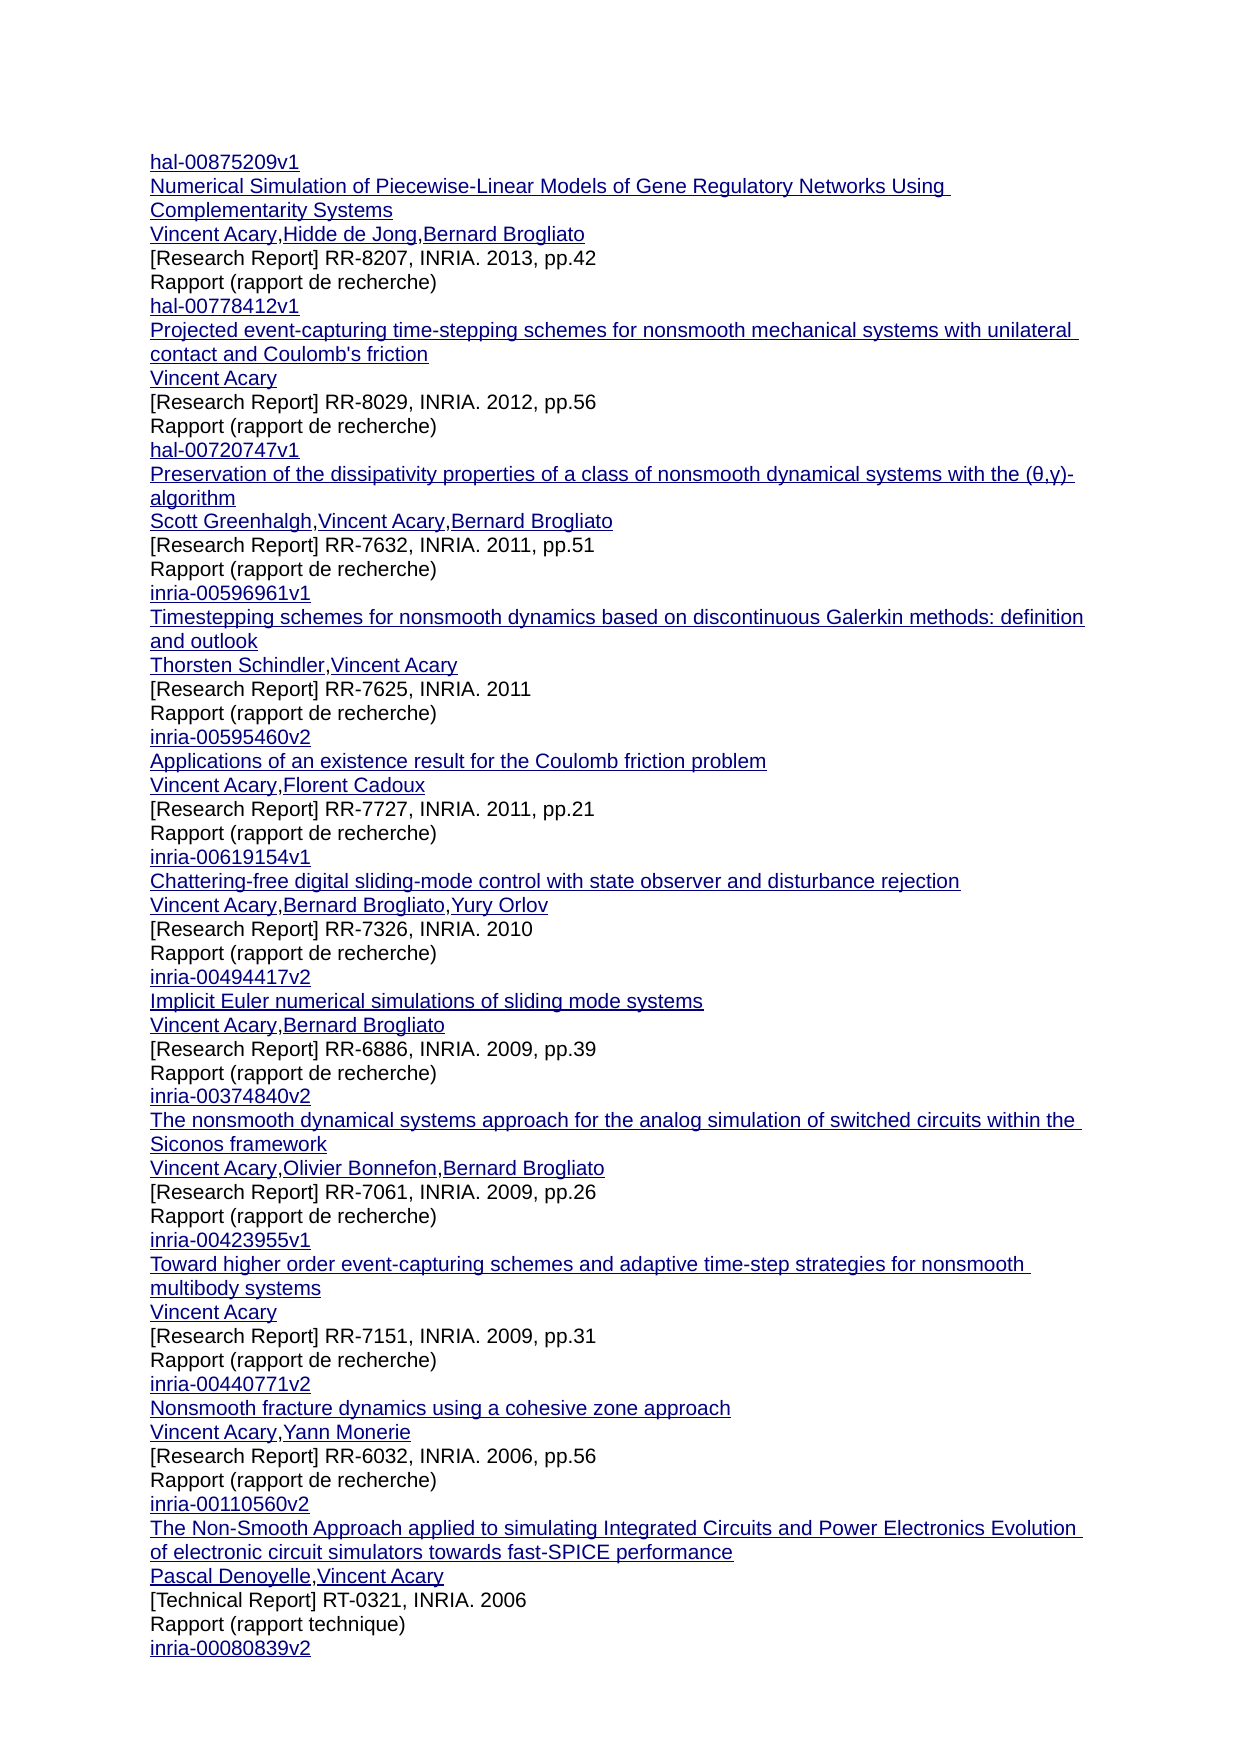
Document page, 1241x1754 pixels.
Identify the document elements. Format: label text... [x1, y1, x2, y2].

table_cell The nonsmooth dynamical systems approach for the analog simulation of switched circuits within the Siconos framework Vincent Acary,Olivier Bonnefon,Bernard Brogliato [Research Report] RR-7061, INRIA. 2009, pp.26 Rapport (rapport de recherche) inria-00423955v1 [150, 1108, 1090, 1252]
table_cell The Non-Smooth Approach applied to simulating Integrated Circuits and Power Electronics Evolution of electronic circuit simulators towards fast-SPICE performance Pascal Denoyelle,Vincent Acary [Technical Report] RT-0321, INRIA. 2006 Rapport (rapport technique) inria-00080839v2 [150, 1516, 1090, 1659]
table_cell Nonsmooth fracture dynamics using a cohesive zone approach Vincent Acary,Yann Monerie [Research Report] RR-6032, INRIA. 2006, pp.56 Rapport (rapport de recherche) inria-00110560v2 [150, 1396, 1090, 1516]
table_cell Projected event-capturing time-stepping schemes for nonsmooth mechanical systems with unilateral contact and Coulomb's friction Vincent Acary [Research Report] RR-8029, INRIA. 2012, pp.56 Rapport (rapport de recherche) hal-00720747v1 [150, 318, 1090, 461]
table_cell Timestepping schemes for nonsmooth dynamics based on discontinuous Galerkin methods: definition and outlook Thorsten Schindler,Vincent Acary [Research Report] RR-7625, INRIA. 2011 Rapport (rapport de recherche) inria-00595460v2 [150, 605, 1090, 749]
table_cell Implicit Euler numerical simulations of sliding mode systems Vincent Acary,Bernard Brogliato [Research Report] RR-6886, INRIA. 2009, pp.39 Rapport (rapport de recherche) inria-00374840v2 [150, 989, 1090, 1108]
table_cell hal-00875209v1 [150, 150, 1090, 174]
table_cell Applications of an existence result for the Coulomb friction problem Vincent Acary,Florent Cadoux [Research Report] RR-7727, INRIA. 2011, pp.21 Rapport (rapport de recherche) inria-00619154v1 [150, 749, 1090, 869]
table_cell Toward higher order event-capturing schemes and adaptive time-step strategies for nonsmooth multibody systems Vincent Acary [Research Report] RR-7151, INRIA. 2009, pp.31 Rapport (rapport de recherche) inria-00440771v2 [150, 1252, 1090, 1396]
table_cell Preservation of the dissipativity properties of a class of nonsmooth dynamical systems with the (θ,γ)-algorithm Scott Greenhalgh,Vincent Acary,Bernard Brogliato [Research Report] RR-7632, INRIA. 2011, pp.51 Rapport (rapport de recherche) inria-00596961v1 [150, 461, 1090, 605]
table_cell Numerical Simulation of Piecewise-Linear Models of Gene Regulatory Networks Using Complementarity Systems Vincent Acary,Hidde de Jong,Bernard Brogliato [Research Report] RR-8207, INRIA. 2013, pp.42 Rapport (rapport de recherche) hal-00778412v1 [150, 174, 1090, 318]
table_cell Chattering-free digital sliding-mode control with state observer and disturbance rejection Vincent Acary,Bernard Brogliato,Yury Orlov [Research Report] RR-7326, INRIA. 2010 Rapport (rapport de recherche) inria-00494417v2 [150, 869, 1090, 988]
